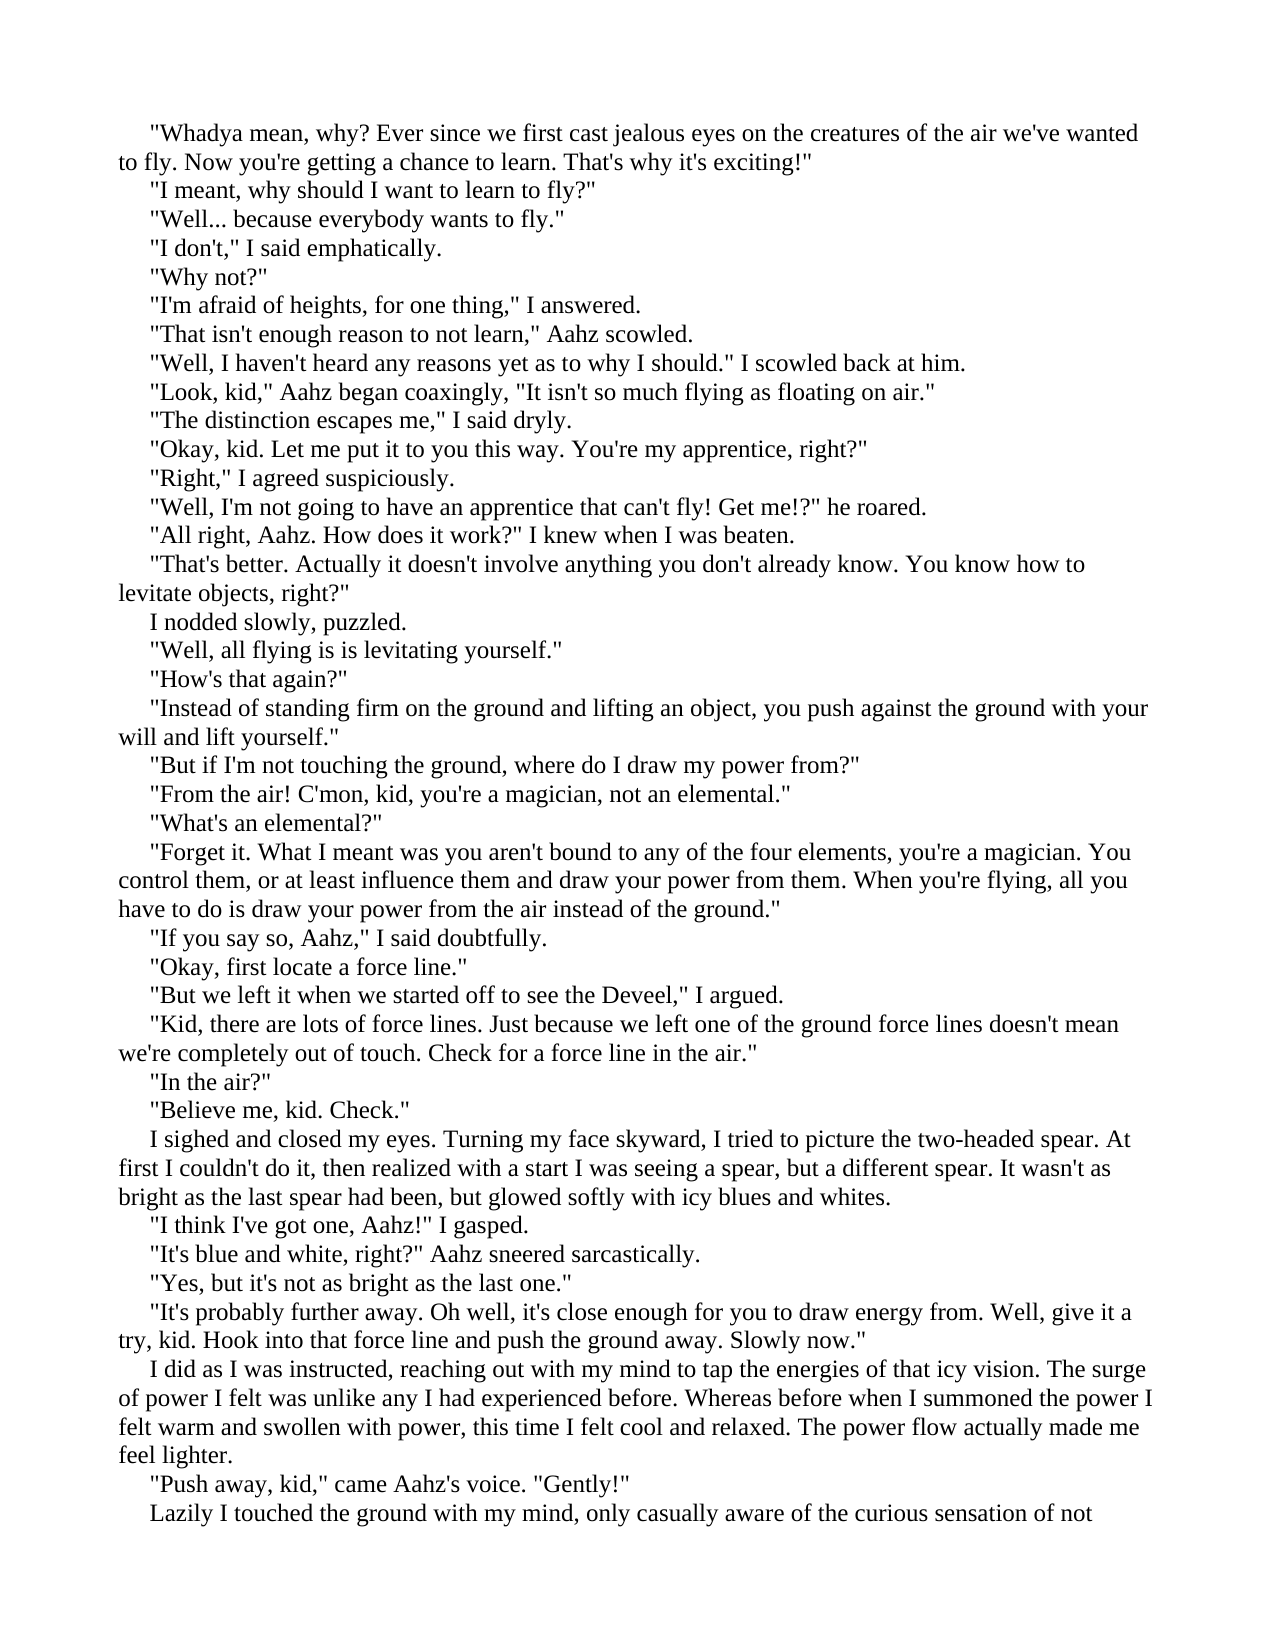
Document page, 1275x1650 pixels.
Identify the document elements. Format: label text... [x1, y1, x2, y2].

text "That's better. Actually it doesn't involve anything you don't already know. You know how to levitate objects, right?" [118, 549, 1157, 607]
text "That isn't enough reason to not learn," Aahz scowled. [118, 319, 1157, 348]
text "In the air?" [118, 1067, 1157, 1096]
text "It's probably further away. Oh well, it's close enough for you to draw energy from. Well, give it a try, kid. Hook into that force line and push the ground away. Slowly now." [118, 1297, 1157, 1354]
text "I meant, why should I want to learn to fly?" [118, 176, 1157, 204]
text "Push away, kid," came Aahz's voice. "Gently!" [118, 1469, 1157, 1498]
text "Yes, but it's not as bright as the last one." [118, 1268, 1157, 1297]
text "What's an elemental?" [118, 808, 1157, 837]
text I did as I was instructed, reaching out with my mind to tap the energies of that icy vision. The surge of power I felt was unlike any I had experienced before. Whereas before when I summoned the power I felt warm and swollen with power, this time I felt cool and relaxed. The power flow actually made me feel lighter. [118, 1354, 1157, 1469]
text "Look, kid," Aahz began coaxingly, "It isn't so much flying as floating on air." [118, 377, 1157, 406]
text I sighed and closed my eyes. Turning my face skyward, I tried to picture the two-headed spear. At first I couldn't do it, then realized with a start I was seeing a spear, but a different spear. It wasn't as bright as the last spear had been, but glowed softly with icy blues and whites. [118, 1124, 1157, 1211]
text I nodded slowly, puzzled. [118, 607, 1157, 636]
text "Okay, first locate a force line." [118, 952, 1157, 981]
text "Believe me, kid. Check." [118, 1096, 1157, 1124]
text "From the air! C'mon, kid, you're a magician, not an elemental." [118, 779, 1157, 808]
text "Well, all flying is is levitating yourself." [118, 636, 1157, 664]
text "Kid, there are lots of force lines. Just because we left one of the ground force lines doesn't mean we're completely out of touch. Check for a force line in the air." [118, 1009, 1157, 1067]
text "Right," I agreed suspiciously. [118, 463, 1157, 492]
text "How's that again?" [118, 664, 1157, 693]
text "If you say so, Aahz," I said doubtfully. [118, 923, 1157, 952]
text "Well, I haven't heard any reasons yet as to why I should." I scowled back at him. [118, 348, 1157, 377]
text "It's blue and white, right?" Aahz sneered sarcastically. [118, 1239, 1157, 1268]
text "Instead of standing firm on the ground and lifting an object, you push against the ground with your will and lift yourself." [118, 693, 1157, 751]
text "Forget it. What I meant was you aren't bound to any of the four elements, you're a magician. You control them, or at least influence them and draw your power from them. When you're flying, all you have to do is draw your power from the air instead of the ground." [118, 837, 1157, 923]
text Lazily I touched the ground with my mind, only casually aware of the curious sensation of not [118, 1498, 1157, 1527]
text "Why not?" [118, 262, 1157, 291]
text "I don't," I said emphatically. [118, 233, 1157, 262]
text "But we left it when we started off to see the Deveel," I argued. [118, 981, 1157, 1009]
text "Well, I'm not going to have an apprentice that can't fly! Get me!?" he roared. [118, 492, 1157, 521]
text "Well... because everybody wants to fly." [118, 204, 1157, 233]
text "I'm afraid of heights, for one thing," I answered. [118, 291, 1157, 319]
text "Whadya mean, why? Ever since we first cast jealous eyes on the creatures of the air we've wanted to fly. Now you're getting a chance to learn. That's why it's exciting!" [118, 118, 1157, 176]
text "But if I'm not touching the ground, where do I draw my power from?" [118, 751, 1157, 779]
text "All right, Aahz. How does it work?" I knew when I was beaten. [118, 521, 1157, 549]
text "I think I've got one, Aahz!" I gasped. [118, 1211, 1157, 1239]
text "The distinction escapes me," I said dryly. [118, 406, 1157, 434]
text "Okay, kid. Let me put it to you this way. You're my apprentice, right?" [118, 434, 1157, 463]
